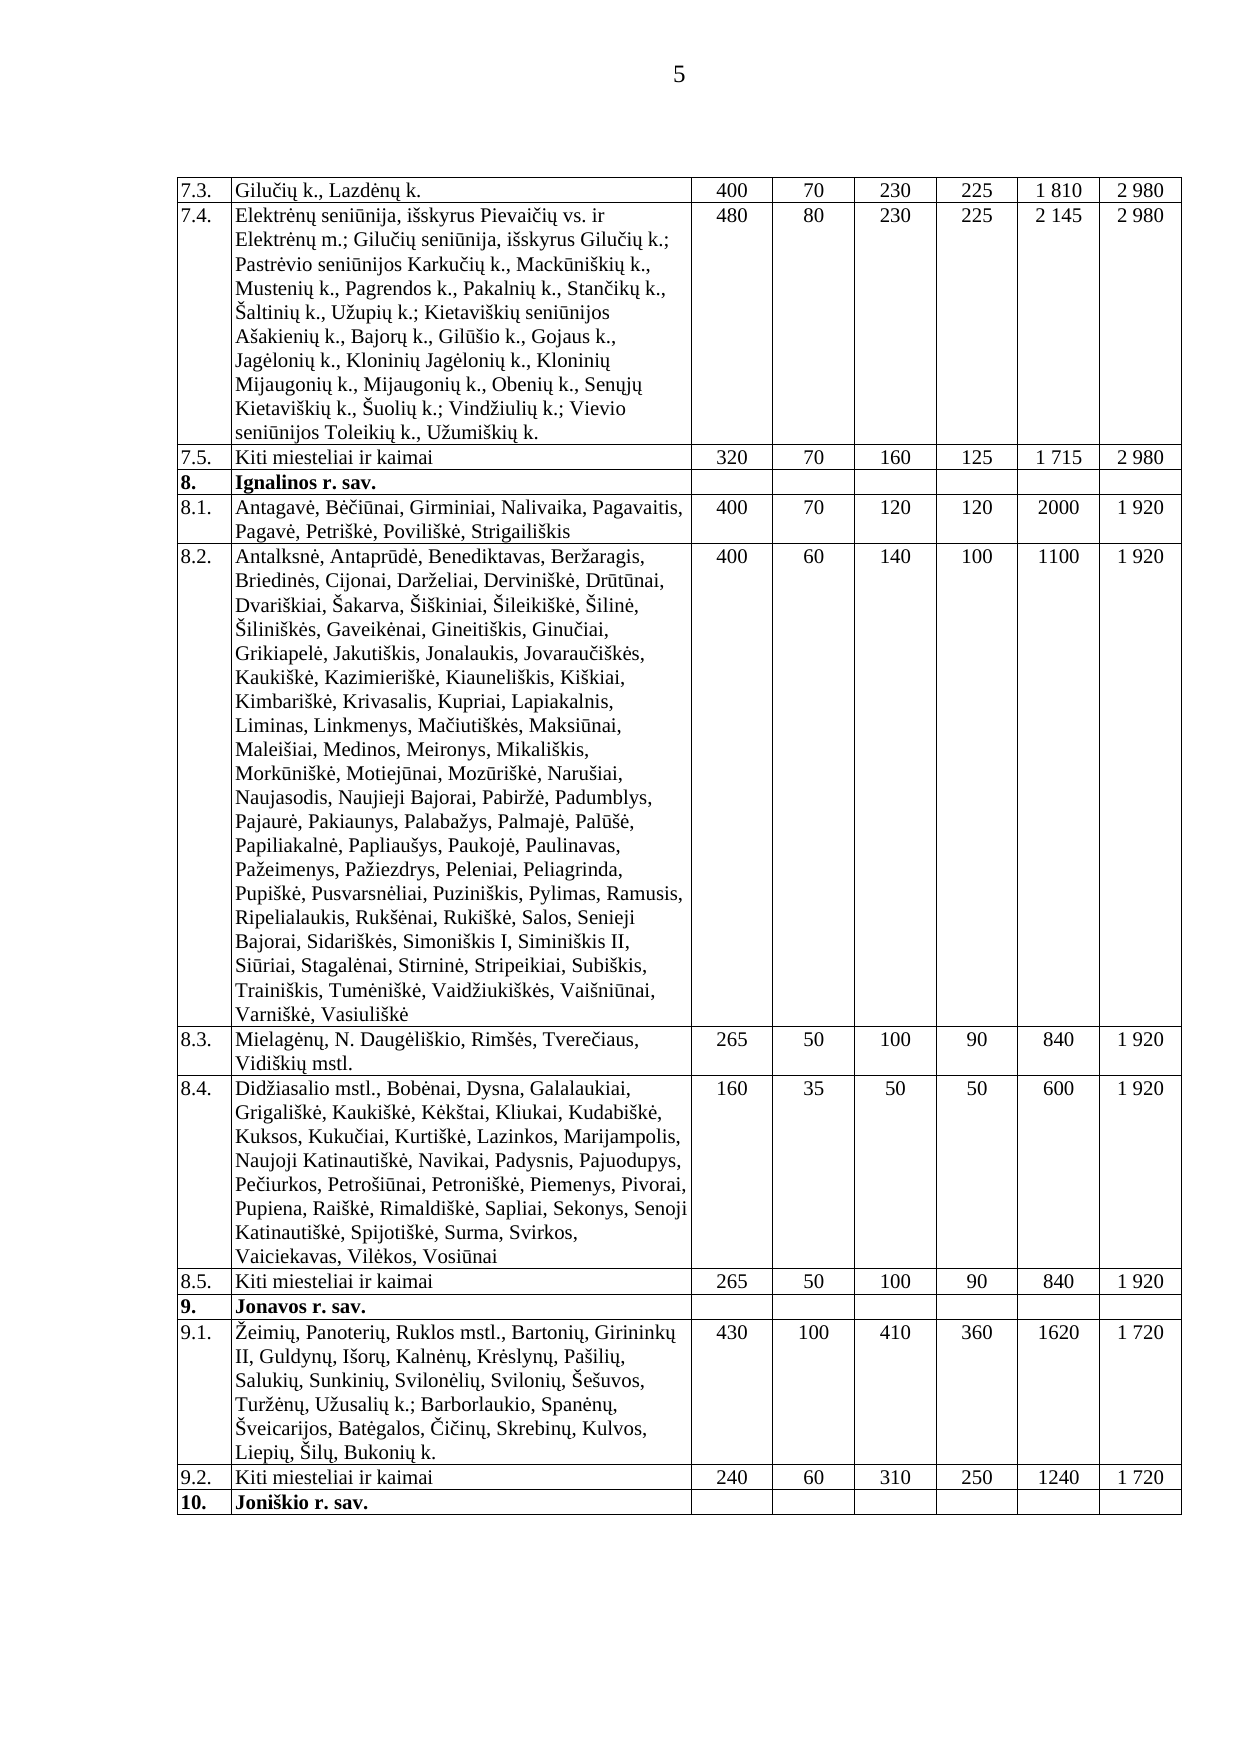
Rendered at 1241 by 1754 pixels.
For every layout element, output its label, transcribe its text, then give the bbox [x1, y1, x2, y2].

table_cell Gilučių k., Lazdėnų k. [232, 178, 691, 202]
table_cell 1 920 [1100, 1269, 1181, 1293]
table_cell Mielagėnų, N. Daugėliškio, Rimšės, Tverečiaus, Vidiškių mstl. [232, 1027, 691, 1075]
table_cell [692, 470, 772, 494]
table_cell Kiti miesteliai ir kaimai [232, 1269, 691, 1293]
table_cell 1 920 [1100, 1027, 1181, 1075]
table_cell 90 [937, 1269, 1017, 1293]
table_cell Antagavė, Bėčiūnai, Girminiai, Nalivaika, Pagavaitis, Pagavė, Petriškė, Poviliškė, Strigailiškis [232, 495, 691, 543]
table_cell 80 [773, 203, 854, 444]
table_cell 8.2. [178, 544, 231, 1026]
table_cell 225 [937, 178, 1017, 202]
table_cell 2 145 [1018, 203, 1099, 444]
table_cell 8.3. [178, 1027, 231, 1075]
table_cell 50 [773, 1027, 854, 1075]
table_cell 140 [855, 544, 936, 1026]
table_cell [855, 470, 936, 494]
table_cell [1100, 1490, 1181, 1514]
table_cell 240 [692, 1465, 772, 1489]
table_cell Ignalinos r. sav. [232, 470, 691, 494]
table_cell 160 [855, 445, 936, 469]
table_cell [937, 1295, 1017, 1318]
table_cell 9.1. [178, 1320, 231, 1464]
table_cell [1100, 1295, 1181, 1318]
table_cell 70 [773, 495, 854, 543]
table_cell [773, 1490, 854, 1514]
table_cell Didžiasalio mstl., Bobėnai, Dysna, Galalaukiai, Grigališkė, Kaukiškė, Kėkštai, Kliukai, Kudabiškė, Kuksos, Kukučiai, Kurtiškė, Lazinkos, Marijampolis, Naujoji Katinautiškė, Navikai, Padysnis, Pajuodupys, Pečiurkos, Petrošiūnai, Petroniškė, Piemenys, Pivorai, Pupiena, Raiškė, Rimaldiškė, Sapliai, Sekonys, Senoji Katinautiškė, Spijotiškė, Surma, Svirkos, Vaiciekavas, Vilėkos, Vosiūnai [232, 1076, 691, 1268]
table_cell 265 [692, 1027, 772, 1075]
table_cell 70 [773, 178, 854, 202]
table_cell [1018, 1490, 1099, 1514]
table_cell 225 [937, 203, 1017, 444]
table_cell 230 [855, 178, 936, 202]
table_cell 50 [937, 1076, 1017, 1268]
table_cell 60 [773, 544, 854, 1026]
table_cell 1620 [1018, 1320, 1099, 1464]
table_cell 480 [692, 203, 772, 444]
table_cell 100 [855, 1027, 936, 1075]
table_cell 1 920 [1100, 1076, 1181, 1268]
table_cell Elektrėnų seniūnija, išskyrus Pievaičių vs. ir Elektrėnų m.; Gilučių seniūnija, išskyrus Gilučių k.; Pastrėvio seniūnijos Karkučių k., Mackūniškių k., Mustenių k., Pagrendos k., Pakalnių k., Stančikų k., Šaltinių k., Užupių k.; Kietaviškių seniūnijos Ašakienių k., Bajorų k., Gilūšio k., Gojaus k., Jagėlonių k., Kloninių Jagėlonių k., Kloninių Mijaugonių k., Mijaugonių k., Obenių k., Senųjų Kietaviškių k., Šuolių k.; Vindžiulių k.; Vievio seniūnijos Toleikių k., Užumiškių k. [232, 203, 691, 444]
table_cell 10. [178, 1490, 231, 1514]
table_cell 9.2. [178, 1465, 231, 1489]
table_cell 1 920 [1100, 544, 1181, 1026]
table_cell 2 980 [1100, 178, 1181, 202]
table_cell 8.4. [178, 1076, 231, 1268]
table_cell 310 [855, 1465, 936, 1489]
table_cell 125 [937, 445, 1017, 469]
table_cell 7.5. [178, 445, 231, 469]
table_cell 840 [1018, 1269, 1099, 1293]
table_cell [773, 470, 854, 494]
table_cell 1 720 [1100, 1465, 1181, 1489]
table_cell 400 [692, 178, 772, 202]
table_cell [692, 1490, 772, 1514]
table_cell 35 [773, 1076, 854, 1268]
table_cell 1 920 [1100, 495, 1181, 543]
table_cell 400 [692, 544, 772, 1026]
table_cell [855, 1295, 936, 1318]
table_cell 840 [1018, 1027, 1099, 1075]
table_cell 320 [692, 445, 772, 469]
table_cell Joniškio r. sav. [232, 1490, 691, 1514]
table_cell 410 [855, 1320, 936, 1464]
table_cell 8.5. [178, 1269, 231, 1293]
table_cell 1100 [1018, 544, 1099, 1026]
table_cell 600 [1018, 1076, 1099, 1268]
table_cell 7.3. [178, 178, 231, 202]
table_cell 100 [773, 1320, 854, 1464]
table_cell 120 [855, 495, 936, 543]
table_cell Kiti miesteliai ir kaimai [232, 1465, 691, 1489]
table_cell 9. [178, 1295, 231, 1318]
table_cell 160 [692, 1076, 772, 1268]
table_cell 120 [937, 495, 1017, 543]
table_cell Antalksnė, Antaprūdė, Benediktavas, Beržaragis, Briedinės, Cijonai, Darželiai, Derviniškė, Drūtūnai, Dvariškiai, Šakarva, Šiškiniai, Šileikiškė, Šilinė, Šiliniškės, Gaveikėnai, Gineitiškis, Ginučiai, Grikiapelė, Jakutiškis, Jonalaukis, Jovaraučiškės, Kaukiškė, Kazimieriškė, Kiauneliškis, Kiškiai, Kimbariškė, Krivasalis, Kupriai, Lapiakalnis, Liminas, Linkmenys, Mačiutiškės, Maksiūnai, Maleišiai, Medinos, Meironys, Mikališkis, Morkūniškė, Motiejūnai, Mozūriškė, Narušiai, Naujasodis, Naujieji Bajorai, Pabiržė, Padumblys, Pajaurė, Pakiaunys, Palabažys, Palmajė, Palūšė, Papiliakalnė, Papliaušys, Paukojė, Paulinavas, Pažeimenys, Pažiezdrys, Peleniai, Peliagrinda, Pupiškė, Pusvarsnėliai, Puziniškis, Pylimas, Ramusis, Ripelialaukis, Rukšėnai, Rukiškė, Salos, Senieji Bajorai, Sidariškės, Simoniškis I, Siminiškis II, Siūriai, Stagalėnai, Stirninė, Stripeikiai, Subiškis, Trainiškis, Tumėniškė, Vaidžiukiškės, Vaišniūnai, Varniškė, Vasiuliškė [232, 544, 691, 1026]
table_cell [855, 1490, 936, 1514]
table_cell 70 [773, 445, 854, 469]
table_cell 230 [855, 203, 936, 444]
table_cell [773, 1295, 854, 1318]
table_cell Jonavos r. sav. [232, 1295, 691, 1318]
table_cell [692, 1295, 772, 1318]
table_cell 1 715 [1018, 445, 1099, 469]
table_cell Kiti miesteliai ir kaimai [232, 445, 691, 469]
table_cell [937, 1490, 1017, 1514]
table_cell 1240 [1018, 1465, 1099, 1489]
table_cell [1018, 470, 1099, 494]
table_cell 430 [692, 1320, 772, 1464]
table_cell 100 [937, 544, 1017, 1026]
table_cell 250 [937, 1465, 1017, 1489]
table_cell Žeimių, Panoterių, Ruklos mstl., Bartonių, Girininkų II, Guldynų, Išorų, Kalnėnų, Krėslynų, Pašilių, Salukių, Sunkinių, Svilonėlių, Svilonių, Šešuvos, Turžėnų, Užusalių k.; Barborlaukio, Spanėnų, Šveicarijos, Batėgalos, Čičinų, Skrebinų, Kulvos, Liepių, Šilų, Bukonių k. [232, 1320, 691, 1464]
table_cell 265 [692, 1269, 772, 1293]
table_cell 8.1. [178, 495, 231, 543]
table_cell 60 [773, 1465, 854, 1489]
table_cell [1100, 470, 1181, 494]
table_cell 7.4. [178, 203, 231, 444]
table_cell 2 980 [1100, 445, 1181, 469]
table_cell [937, 470, 1017, 494]
table_cell [1018, 1295, 1099, 1318]
table_cell 50 [855, 1076, 936, 1268]
table_cell 2000 [1018, 495, 1099, 543]
table_cell 50 [773, 1269, 854, 1293]
table_cell 90 [937, 1027, 1017, 1075]
table_cell 360 [937, 1320, 1017, 1464]
table_cell 2 980 [1100, 203, 1181, 444]
table_cell 400 [692, 495, 772, 543]
table_cell 1 720 [1100, 1320, 1181, 1464]
table_cell 100 [855, 1269, 936, 1293]
table_cell 1 810 [1018, 178, 1099, 202]
table_cell 8. [178, 470, 231, 494]
